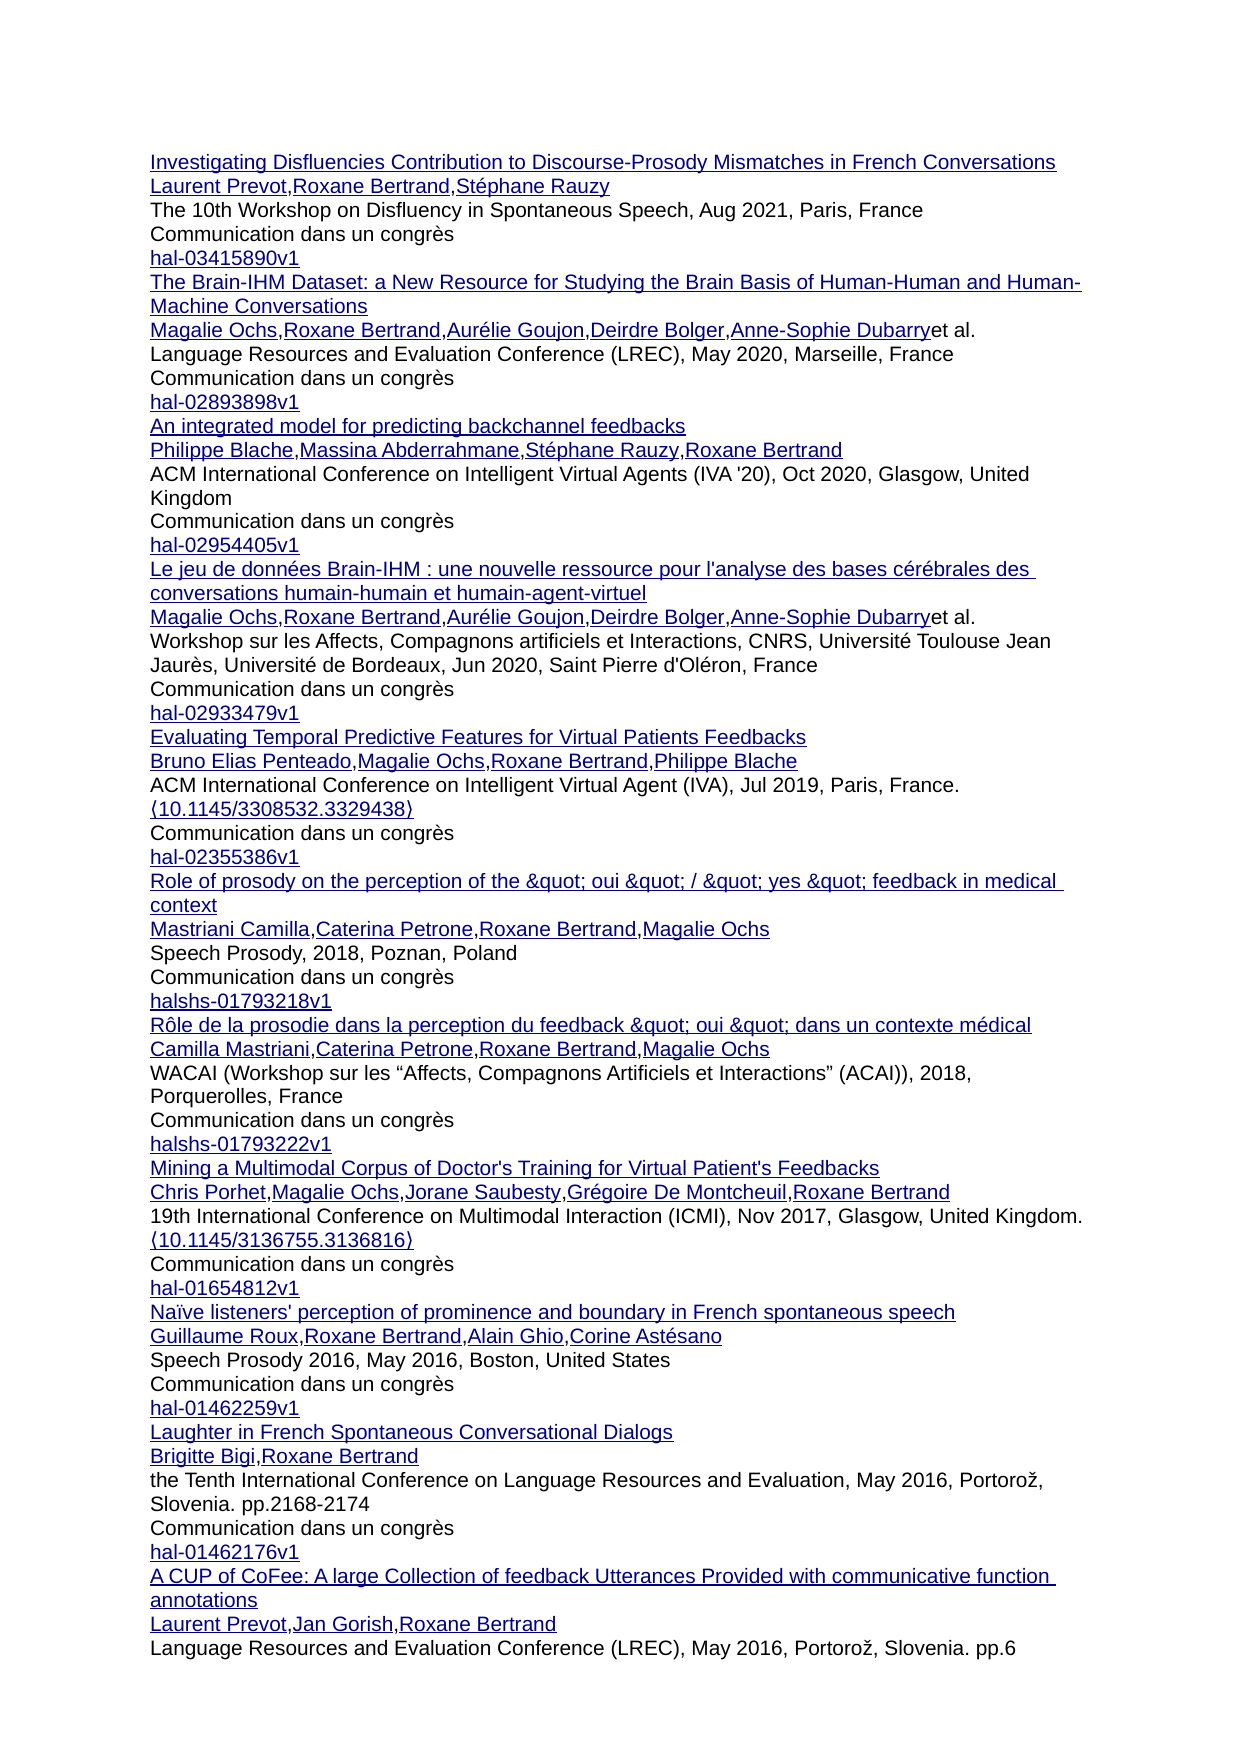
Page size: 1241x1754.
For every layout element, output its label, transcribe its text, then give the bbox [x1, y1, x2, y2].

table_cell The Brain-IHM Dataset: a New Resource for Studying the Brain Basis of Human-Human and Human-Machine Conversations Magalie Ochs,Roxane Bertrand,Aurélie Goujon,Deirdre Bolger,Anne-Sophie Dubarryet al. Language Resources and Evaluation Conference (LREC), May 2020, Marseille, France Communication dans un congrès hal-02893898v1 [150, 270, 1090, 413]
table_cell Role of prosody on the perception of the &quot; oui &quot; / &quot; yes &quot; feedback in medical context Mastriani Camilla,Caterina Petrone,Roxane Bertrand,Magalie Ochs Speech Prosody, 2018, Poznan, Poland Communication dans un congrès halshs-01793218v1 [150, 869, 1090, 1012]
table_cell An integrated model for predicting backchannel feedbacks Philippe Blache,Massina Abderrahmane,Stéphane Rauzy,Roxane Bertrand ACM International Conference on Intelligent Virtual Agents (IVA '20), Oct 2020, Glasgow, United Kingdom Communication dans un congrès hal-02954405v1 [150, 414, 1090, 557]
table_cell Naïve listeners' perception of prominence and boundary in French spontaneous speech Guillaume Roux,Roxane Bertrand,Alain Ghio,Corine Astésano Speech Prosody 2016, May 2016, Boston, United States Communication dans un congrès hal-01462259v1 [150, 1300, 1090, 1420]
table_cell A CUP of CoFee: A large Collection of feedback Utterances Provided with communicative function annotations Laurent Prevot,Jan Gorish,Roxane Bertrand Language Resources and Evaluation Conference (LREC), May 2016, Portorož, Slovenia. pp.6 [150, 1564, 1090, 1659]
table_cell Mining a Multimodal Corpus of Doctor's Training for Virtual Patient's Feedbacks Chris Porhet,Magalie Ochs,Jorane Saubesty,Grégoire De Montcheuil,Roxane Bertrand 19th International Conference on Multimodal Interaction (ICMI), Nov 2017, Glasgow, United Kingdom. ⟨10.1145/3136755.3136816⟩ Communication dans un congrès hal-01654812v1 [150, 1156, 1090, 1300]
table_cell Investigating Disfluencies Contribution to Discourse-Prosody Mismatches in French Conversations Laurent Prevot,Roxane Bertrand,Stéphane Rauzy The 10th Workshop on Disfluency in Spontaneous Speech, Aug 2021, Paris, France Communication dans un congrès hal-03415890v1 [150, 150, 1090, 270]
table_cell Rôle de la prosodie dans la perception du feedback &quot; oui &quot; dans un contexte médical Camilla Mastriani,Caterina Petrone,Roxane Bertrand,Magalie Ochs WACAI (Workshop sur les “Affects, Compagnons Artificiels et Interactions” (ACAI)), 2018, Porquerolles, France Communication dans un congrès halshs-01793222v1 [150, 1013, 1090, 1156]
table_cell Evaluating Temporal Predictive Features for Virtual Patients Feedbacks Bruno Elias Penteado,Magalie Ochs,Roxane Bertrand,Philippe Blache ACM International Conference on Intelligent Virtual Agent (IVA), Jul 2019, Paris, France. ⟨10.1145/3308532.3329438⟩ Communication dans un congrès hal-02355386v1 [150, 725, 1090, 869]
table_cell Le jeu de données Brain-IHM : une nouvelle ressource pour l'analyse des bases cérébrales des conversations humain-humain et humain-agent-virtuel Magalie Ochs,Roxane Bertrand,Aurélie Goujon,Deirdre Bolger,Anne-Sophie Dubarryet al. Workshop sur les Affects, Compagnons artificiels et Interactions, CNRS, Université Toulouse Jean Jaurès, Université de Bordeaux, Jun 2020, Saint Pierre d'Oléron, France Communication dans un congrès hal-02933479v1 [150, 557, 1090, 725]
table_cell Laughter in French Spontaneous Conversational Dialogs Brigitte Bigi,Roxane Bertrand the Tenth International Conference on Language Resources and Evaluation, May 2016, Portorož, Slovenia. pp.2168-2174 Communication dans un congrès hal-01462176v1 [150, 1420, 1090, 1563]
